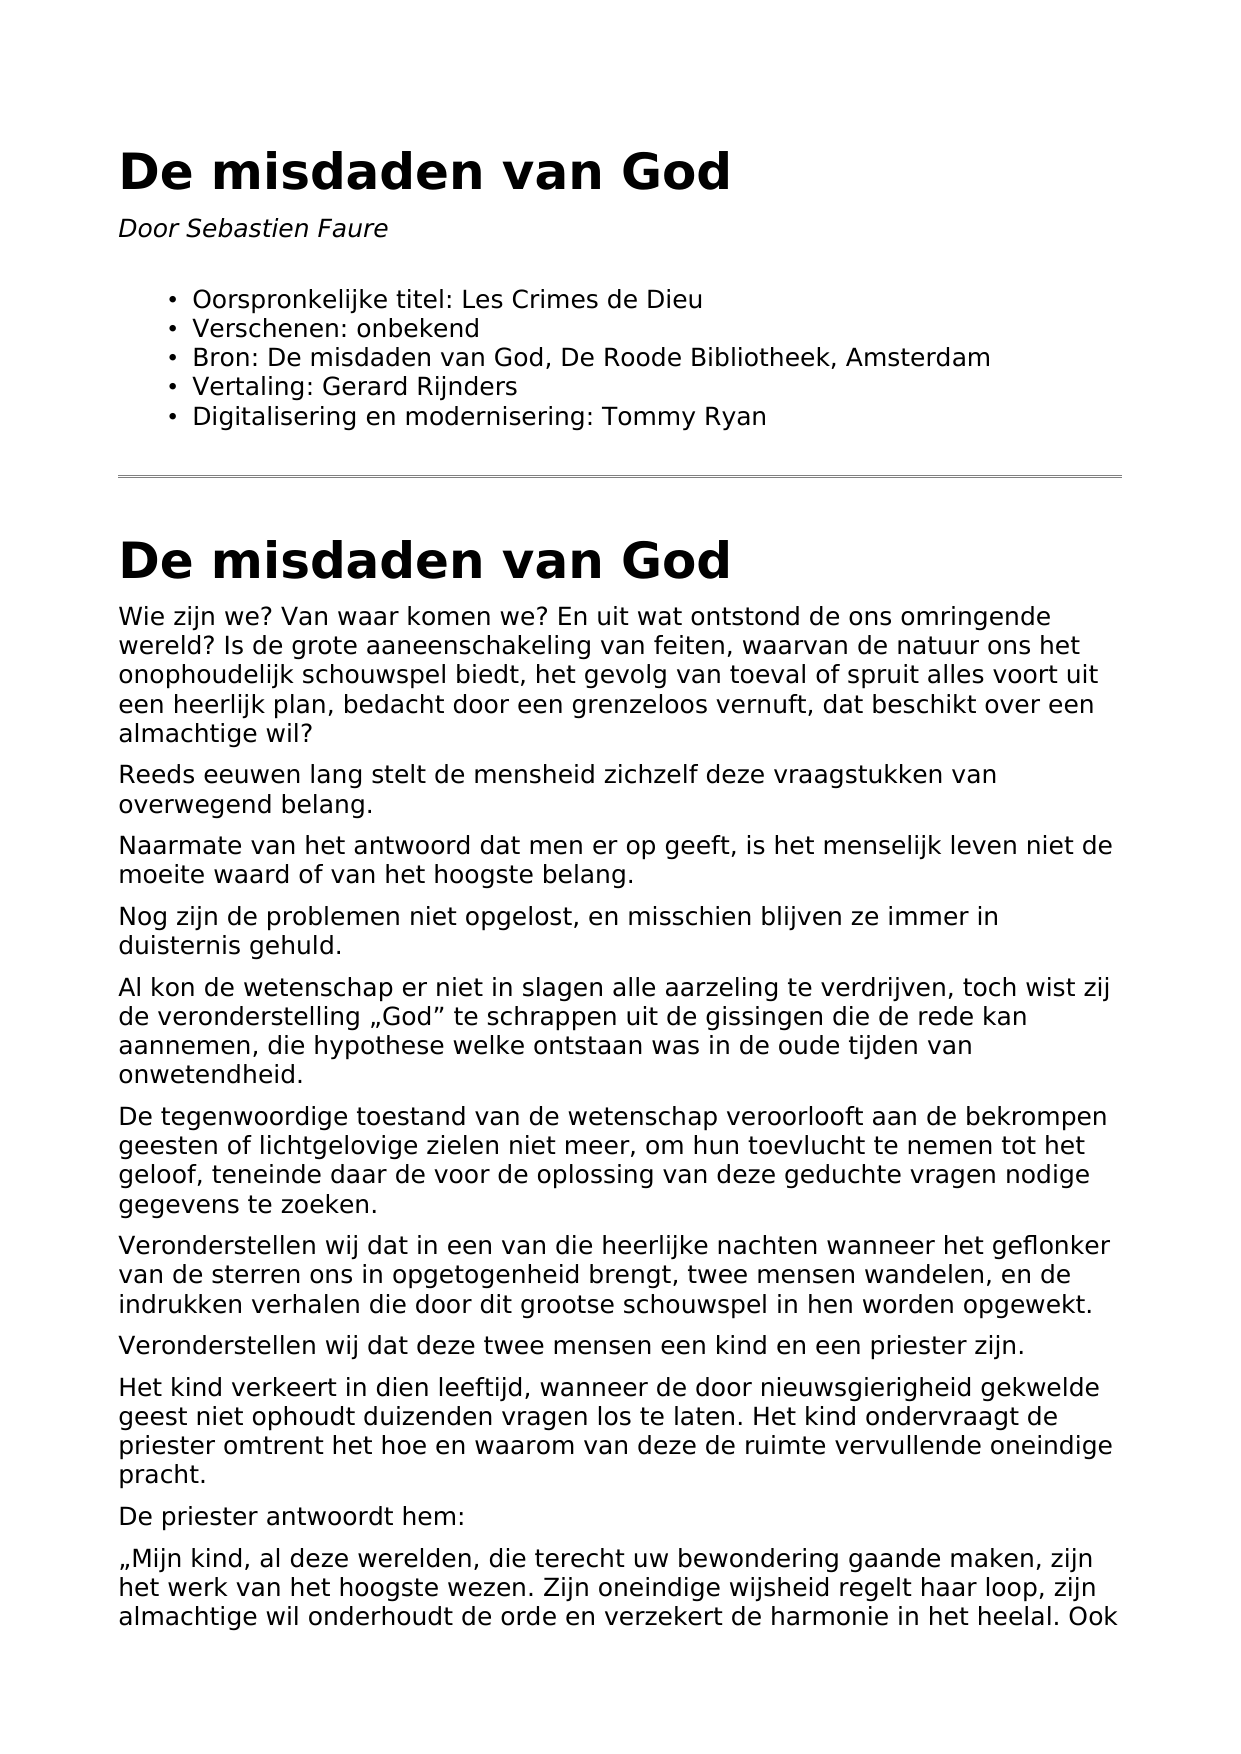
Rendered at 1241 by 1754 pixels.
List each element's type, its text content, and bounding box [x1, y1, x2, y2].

list Digitalisering en modernisering: Tommy Ryan [177, 402, 1122, 431]
text Naarmate van het antwoord dat men er op geeft, is het menselijk leven niet de moeite waard of van het hoogste belang. [118, 832, 1122, 890]
text Veronderstellen wij dat in een van die heerlijke nachten wanneer het geflonker van de sterren ons in opgetogenheid brengt, twee mensen wandelen, en de indrukken verhalen die door dit grootse schouwspel in hen worden opgewekt. [118, 1232, 1122, 1319]
text Reeds eeuwen lang stelt de mensheid zichzelf deze vraagstukken van overwegend belang. [118, 761, 1122, 819]
subtitle De misdaden van God [118, 532, 1122, 590]
list Oorspronkelijke titel: Les Crimes de Dieu [177, 285, 1122, 314]
list Verschenen: onbekend [177, 314, 1122, 343]
text Al kon de wetenschap er niet in slagen alle aarzeling te verdrijven, toch wist zij de veronderstelling „God” te schrappen uit de gissingen die de rede kan aannemen, die hypothese welke ontstaan was in de oude tijden van onwetendheid. [118, 973, 1122, 1090]
text Nog zijn de problemen niet opgelost, en misschien blijven ze immer in duisternis gehuld. [118, 902, 1122, 961]
list Bron: De misdaden van God, De Roode Bibliotheek, Amsterdam [177, 343, 1122, 372]
text „Mijn kind, al deze werelden, die terecht uw bewondering gaande maken, zijn het werk van het hoogste wezen. Zijn oneindige wijsheid regelt haar loop, zijn almachtige wil onderhoudt de orde en verzekert de harmonie in het heelal. Ook [118, 1544, 1122, 1632]
text De priester antwoordt hem: [118, 1502, 1122, 1532]
text Het kind verkeert in dien leeftijd, wanneer de door nieuwsgierigheid gekwelde geest niet ophoudt duizenden vragen los te laten. Het kind ondervraagt de priester omtrent het hoe en waarom van deze de ruimte vervullende oneindige pracht. [118, 1373, 1122, 1490]
subtitle De misdaden van God [118, 143, 1122, 201]
text Veronderstellen wij dat deze twee mensen een kind en een priester zijn. [118, 1332, 1122, 1361]
text Door Sebastien Faure [118, 214, 1122, 243]
list Vertaling: Gerard Rijnders [177, 372, 1122, 402]
text Wie zijn we? Van waar komen we? En uit wat ontstond de ons omringende wereld? Is de grote aaneenschakeling van feiten, waarvan de natuur ons het onophoudelijk schouwspel biedt, het gevolg van toeval of spruit alles voort uit een heerlijk plan, bedacht door een grenzeloos vernuft, dat beschikt over een almachtige wil? [118, 602, 1122, 748]
text De tegenwoordige toestand van de wetenschap veroorlooft aan de bekrompen geesten of lichtgelovige zielen niet meer, om hun toevlucht te nemen tot het geloof, teneinde daar de voor de oplossing van deze geduchte vragen nodige gegevens te zoeken. [118, 1102, 1122, 1219]
